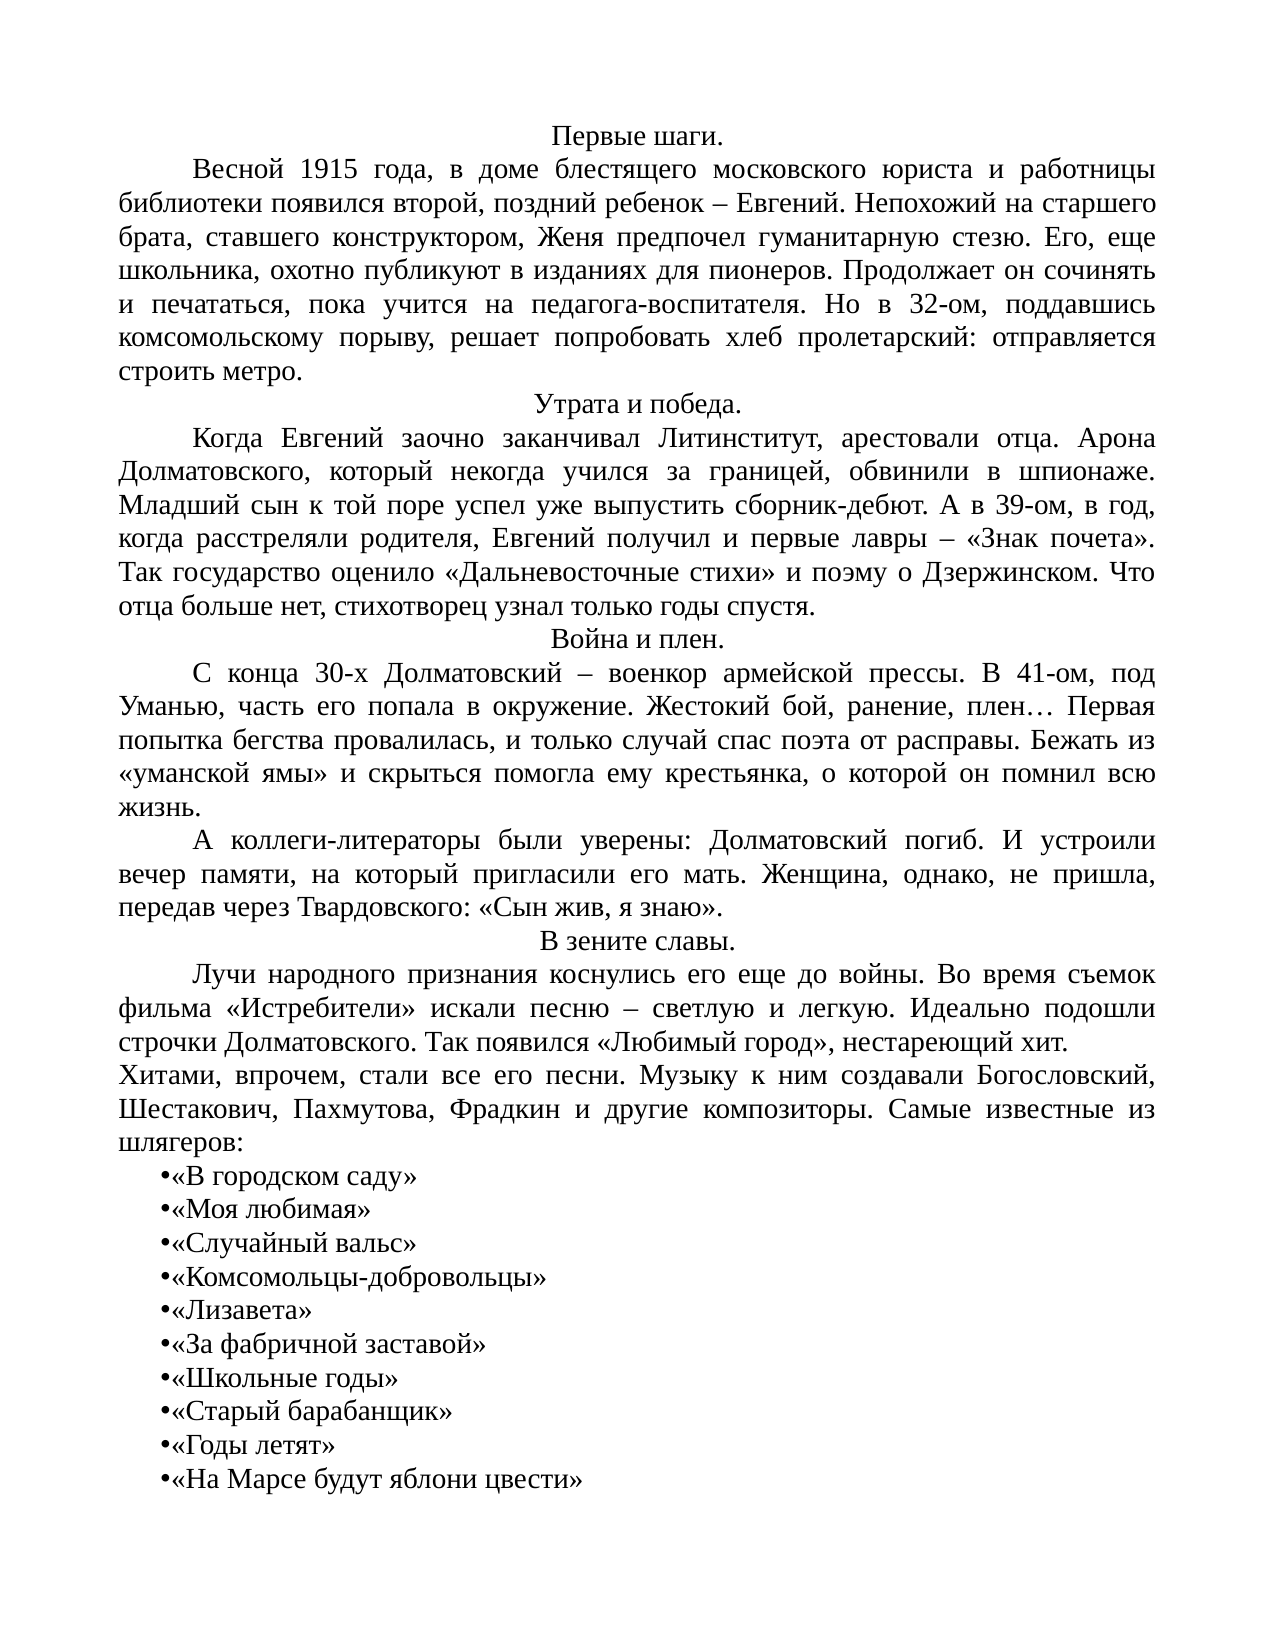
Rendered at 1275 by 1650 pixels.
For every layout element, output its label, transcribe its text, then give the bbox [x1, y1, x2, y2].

subtitle В зените славы. [118, 923, 1157, 957]
list «Старый барабанщик» [121, 1393, 1154, 1427]
list «Годы летят» [121, 1427, 1154, 1461]
list «Комсомольцы-добровольцы» [121, 1259, 1154, 1292]
subtitle Утрата и победа. [118, 386, 1157, 420]
text Хитами, впрочем, стали все его песни. Музыку к ним создавали Богословский, Шестакович, Пахмутова, Фрадкин и другие композиторы. Самые известные из шлягеров: [118, 1057, 1157, 1158]
list «Случайный вальс» [121, 1225, 1154, 1259]
list «Лизавета» [121, 1292, 1154, 1326]
text А коллеги-литераторы были уверены: Долматовский погиб. И устроили вечер памяти, на который пригласили его мать. Женщина, однако, не пришла, передав через Твардовского: «Сын жив, я знаю». [118, 822, 1157, 923]
list «Школьные годы» [121, 1360, 1154, 1393]
text С конца 30-х Долматовский – военкор армейской прессы. В 41-ом, под Уманью, часть его попала в окружение. Жестокий бой, ранение, плен… Первая попытка бегства провалилась, и только случай спас поэта от расправы. Бежать из «уманской ямы» и скрыться помогла ему крестьянка, о которой он помнил всю жизнь. [118, 655, 1157, 822]
text Когда Евгений заочно заканчивал Литинститут, арестовали отца. Арона Долматовского, который некогда учился за границей, обвинили в шпионаже. Младший сын к той поре успел уже выпустить сборник-дебют. А в 39-ом, в год, когда расстреляли родителя, Евгений получил и первые лавры – «Знак почета». Так государство оценило «Дальневосточные стихи» и поэму о Дзержинском. Что отца больше нет, стихотворец узнал только годы спустя. [118, 420, 1157, 621]
list «За фабричной заставой» [121, 1326, 1154, 1360]
list «В городском саду» [121, 1158, 1154, 1192]
subtitle Война и плен. [118, 621, 1157, 655]
text Лучи народного признания коснулись его еще до войны. Во время съемок фильма «Истребители» искали песню – светлую и легкую. Идеально подошли строчки Долматовского. Так появился «Любимый город», нестареющий хит. [118, 957, 1157, 1057]
list «Моя любимая» [121, 1192, 1154, 1225]
subtitle Первые шаги. [118, 118, 1157, 152]
list «На Марсе будут яблони цвести» [121, 1461, 1154, 1494]
text Весной 1915 года, в доме блестящего московского юриста и работницы библиотеки появился второй, поздний ребенок – Евгений. Непохожий на старшего брата, ставшего конструктором, Женя предпочел гуманитарную стезю. Его, еще школьника, охотно публикуют в изданиях для пионеров. Продолжает он сочинять и печататься, пока учится на педагога-воспитателя. Но в 32-ом, поддавшись комсомольскому порыву, решает попробовать хлеб пролетарский: отправляется строить метро. [118, 152, 1157, 386]
